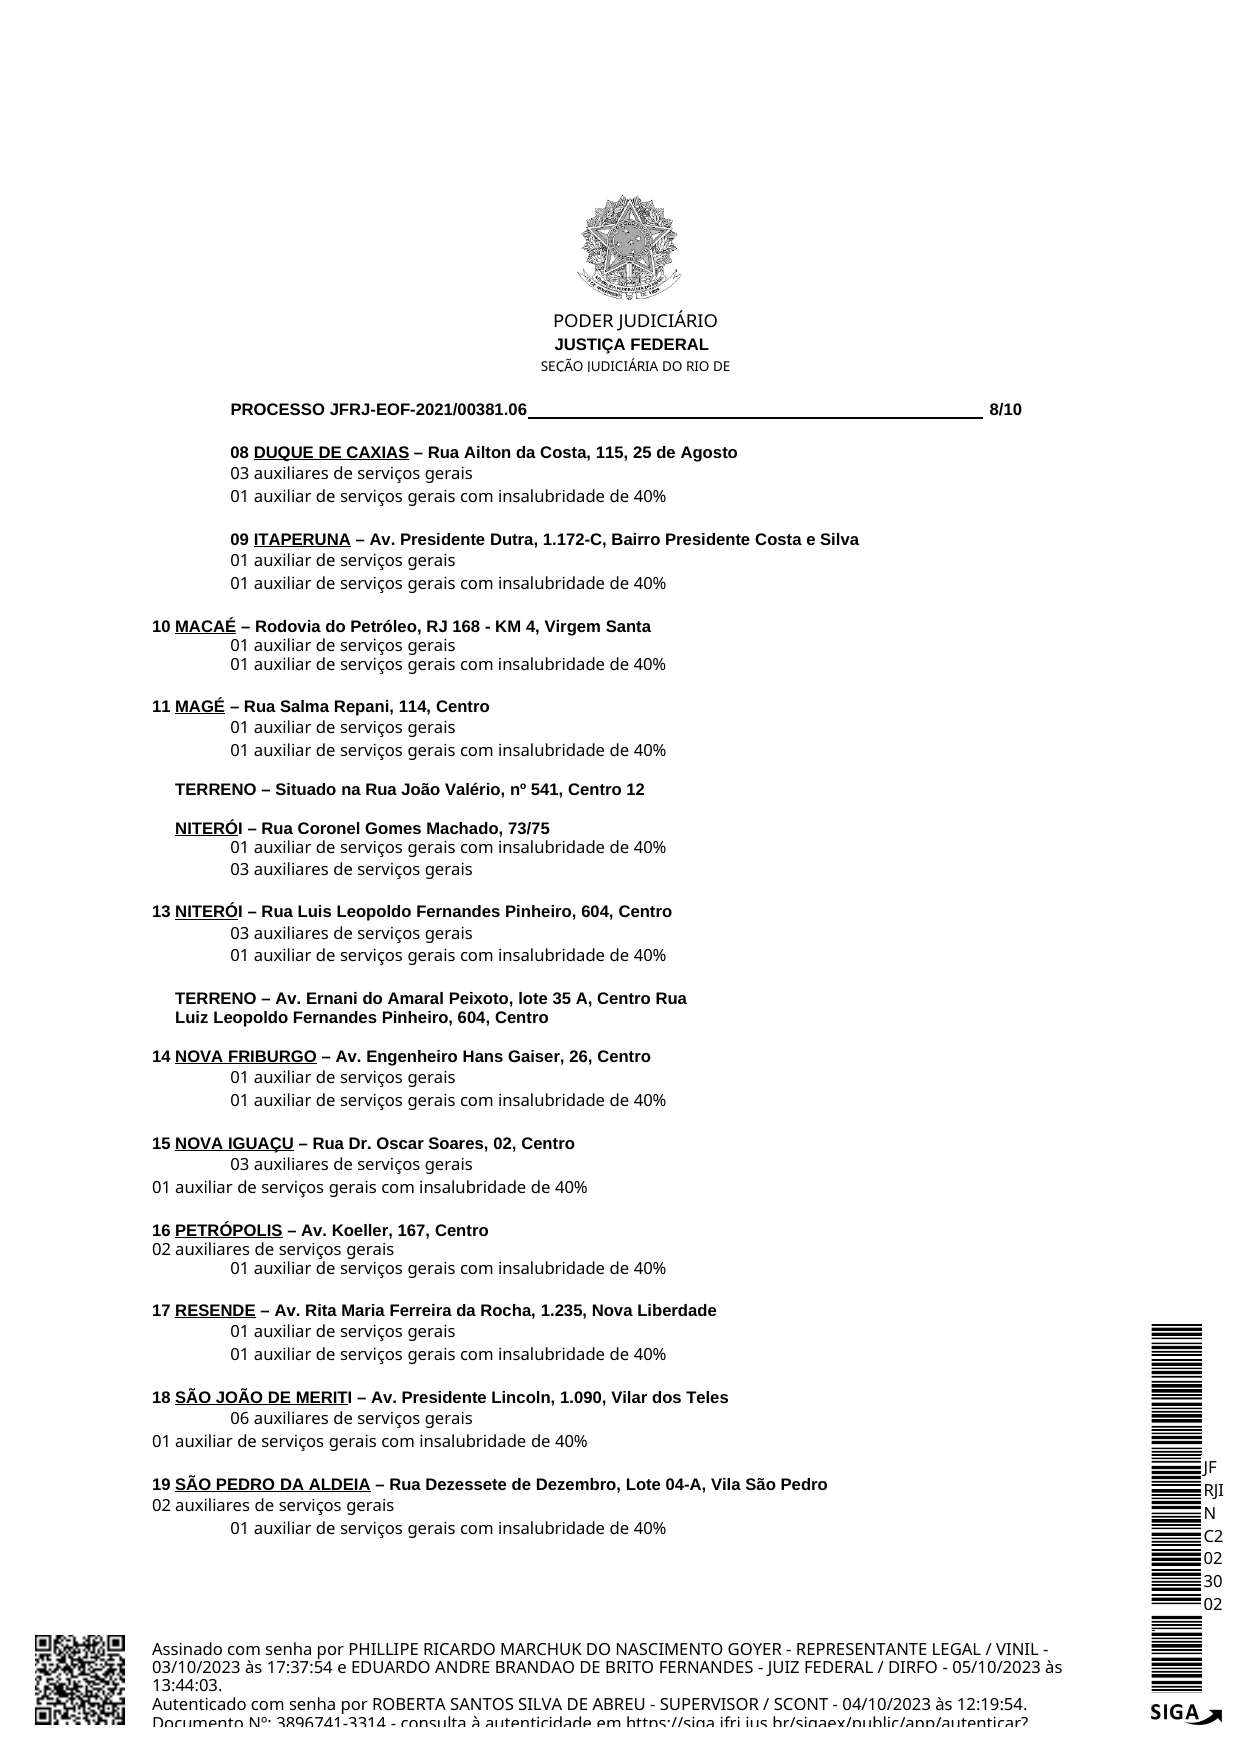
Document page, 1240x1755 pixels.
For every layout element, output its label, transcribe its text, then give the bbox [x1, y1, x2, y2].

text 01 auxiliar de serviços gerais com insalubridade de 40% [230, 1516, 1140, 1539]
list SÃO JOÃO DE MERITI – Av. Presidente Lincoln, 1.090, Vilar dos Teles [152, 1387, 1140, 1407]
subtitle TERRENO – Av. Ernani do Amaral Peixoto, lote 35 A, Centro Rua Luiz Leopoldo Fernandes Pinheiro, 604, Centro [175, 989, 705, 1027]
subtitle 09 ITAPERUNA – Av. Presidente Dutra, 1.172-C, Bairro Presidente Costa e Silva [230, 529, 1239, 549]
text 01 auxiliar de serviços gerais com insalubridade de 40% [230, 944, 1239, 967]
list RESENDE – Av. Rita Maria Ferreira da Rocha, 1.235, Nova Liberdade [152, 1300, 1239, 1319]
text 01 auxiliar de serviços gerais com insalubridade de 40% [230, 842, 1239, 857]
text 01 auxiliar de serviços gerais com insalubridade de 40% [230, 1259, 1239, 1278]
list auxiliares de serviços gerais [152, 1240, 1239, 1259]
list auxiliar de serviços gerais com insalubridade de 40% [152, 1429, 1140, 1452]
text 01 auxiliar de serviços gerais com insalubridade de 40% [230, 485, 1239, 507]
text 03 auxiliares de serviços gerais [230, 462, 1239, 485]
list NOVA FRIBURGO – Av. Engenheiro Hans Gaiser, 26, Centro [152, 1047, 1239, 1066]
text 03 auxiliares de serviços gerais [230, 857, 1239, 880]
text 01 auxiliar de serviços gerais [230, 1066, 1239, 1089]
list MACAÉ – Rodovia do Petróleo, RJ 168 - KM 4, Virgem Santa [152, 617, 1239, 636]
text 01 auxiliar de serviços gerais com insalubridade de 40% [230, 572, 1239, 594]
text 03 auxiliares de serviços gerais [230, 921, 1239, 944]
text 01 auxiliar de serviços gerais [230, 1320, 1140, 1343]
list auxiliares de serviços gerais [152, 1494, 1140, 1516]
subtitle TERRENO – Situado na Rua João Valério, nº 541, Centro 12 NITERÓI – Rua Coronel Gomes Machado, 73/75 [175, 765, 676, 842]
text 01 auxiliar de serviços gerais com insalubridade de 40% [230, 1089, 1239, 1111]
subtitle 08 DUQUE DE CAXIAS – Rua Ailton da Costa, 115, 25 de Agosto [230, 443, 1239, 462]
text 03 auxiliares de serviços gerais [230, 1153, 1239, 1176]
list NITERÓI – Rua Luis Leopoldo Fernandes Pinheiro, 604, Centro [152, 902, 1239, 921]
text 01 auxiliar de serviços gerais com insalubridade de 40% [230, 655, 1239, 674]
text 01 auxiliar de serviços gerais [230, 716, 1239, 739]
list JFRJINC202300281 [1203, 1456, 1224, 1610]
list MAGÉ – Rua Salma Repani, 114, Centro [152, 697, 1239, 716]
text 06 auxiliares de serviços gerais [230, 1407, 1140, 1429]
list SÃO PEDRO DA ALDEIA – Rua Dezessete de Dezembro, Lote 04-A, Vila São Pedro [152, 1474, 1140, 1494]
text 01 auxiliar de serviços gerais [230, 636, 1239, 655]
text 01 auxiliar de serviços gerais com insalubridade de 40% [230, 739, 1239, 761]
list NOVA IGUAÇU – Rua Dr. Oscar Soares, 02, Centro [152, 1133, 1239, 1153]
text 01 auxiliar de serviços gerais [230, 549, 1239, 572]
list PETRÓPOLIS – Av. Koeller, 167, Centro [152, 1221, 1239, 1240]
text 01 auxiliar de serviços gerais com insalubridade de 40% [230, 1343, 1140, 1365]
list auxiliar de serviços gerais com insalubridade de 40% [152, 1176, 1239, 1198]
